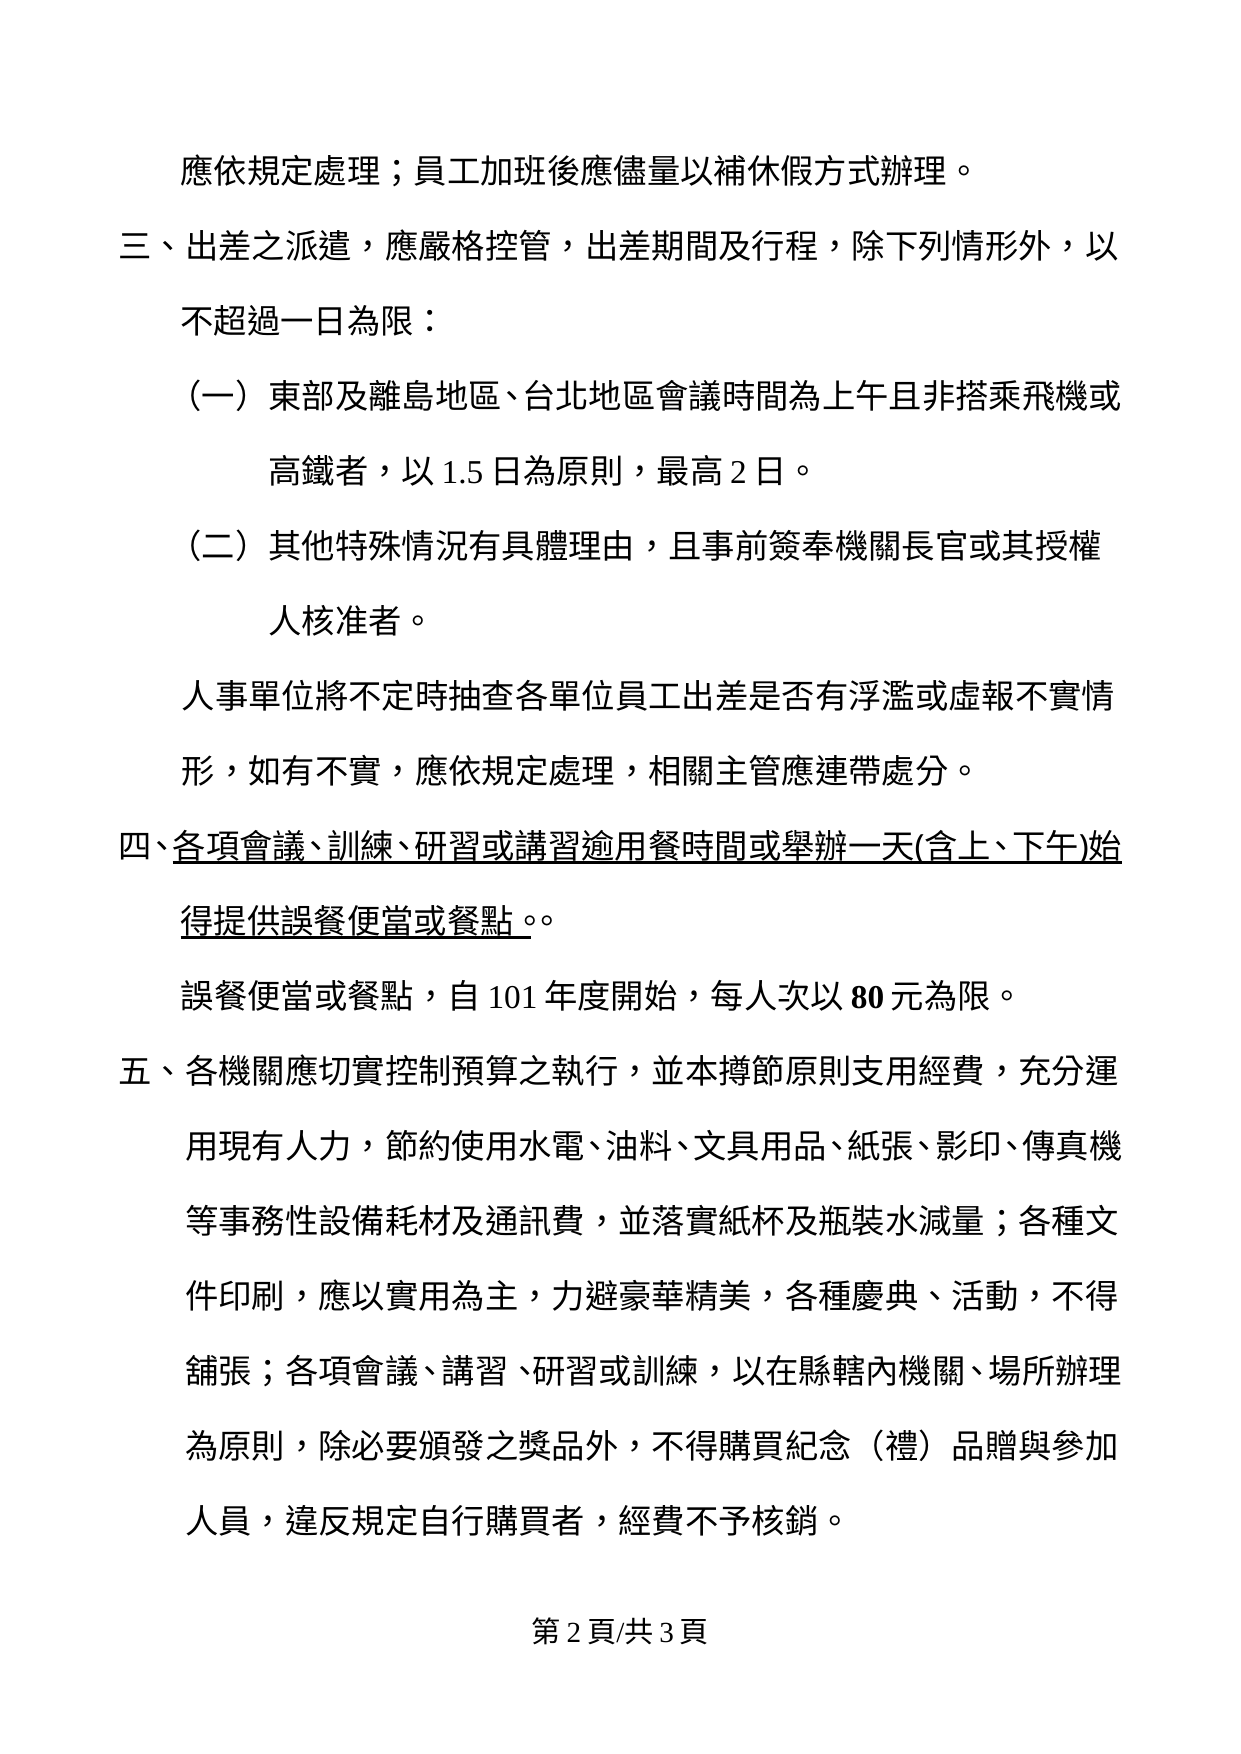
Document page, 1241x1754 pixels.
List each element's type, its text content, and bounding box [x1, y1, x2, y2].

text 三、出差之派遣，應嚴格控管，出差期間及行程，除下列情形外，以不超過一日為限： [118, 207, 1122, 357]
text 二、加班之核派，應從嚴從實，主管於核派加班時，應確實審核加班之必要性，不得寬濫；各機關應加強加班出勤之查核，如有不實，應依規定處理；員工加班後應儘量以補休假方式辦理。 [118, 132, 1122, 207]
text （一）東部及離島地區、台北地區會議時間為上午且非搭乘飛機或高鐵者，以1.5日為原則，最高2日。 [168, 357, 1122, 507]
text 五、各機關應切實控制預算之執行，並本撙節原則支用經費，充分運用現有人力，節約使用水電、油料、文具用品、紙張、影印、傳真機等事務性設備耗材及通訊費，並落實紙杯及瓶裝水減量；各種文件印刷，應以實用為主，力避豪華精美，各種慶典、活動，不得舖張；各項會議、講習、研習或訓練，以在縣轄內機關、場所辦理為原則，除必要頒發之獎品外，不得購買紀念（禮）品贈與參加人員，違反規定自行購買者，經費不予核銷。 [118, 1032, 1122, 1557]
text （二）其他特殊情況有具體理由，且事前簽奉機關長官或其授權人核准者。 [168, 507, 1122, 657]
text 誤餐便當或餐點，自101年度開始，每人次以80元為限。 [181, 957, 1122, 1032]
text 四、各項會議、訓練、研習或講習逾用餐時間或舉辦一天(含上、下午)始得提供誤餐便當或餐點。。 [118, 807, 1122, 957]
text 人事單位將不定時抽查各單位員工出差是否有浮濫或虛報不實情形，如有不實，應依規定處理，相關主管應連帶處分。 [181, 657, 1122, 807]
